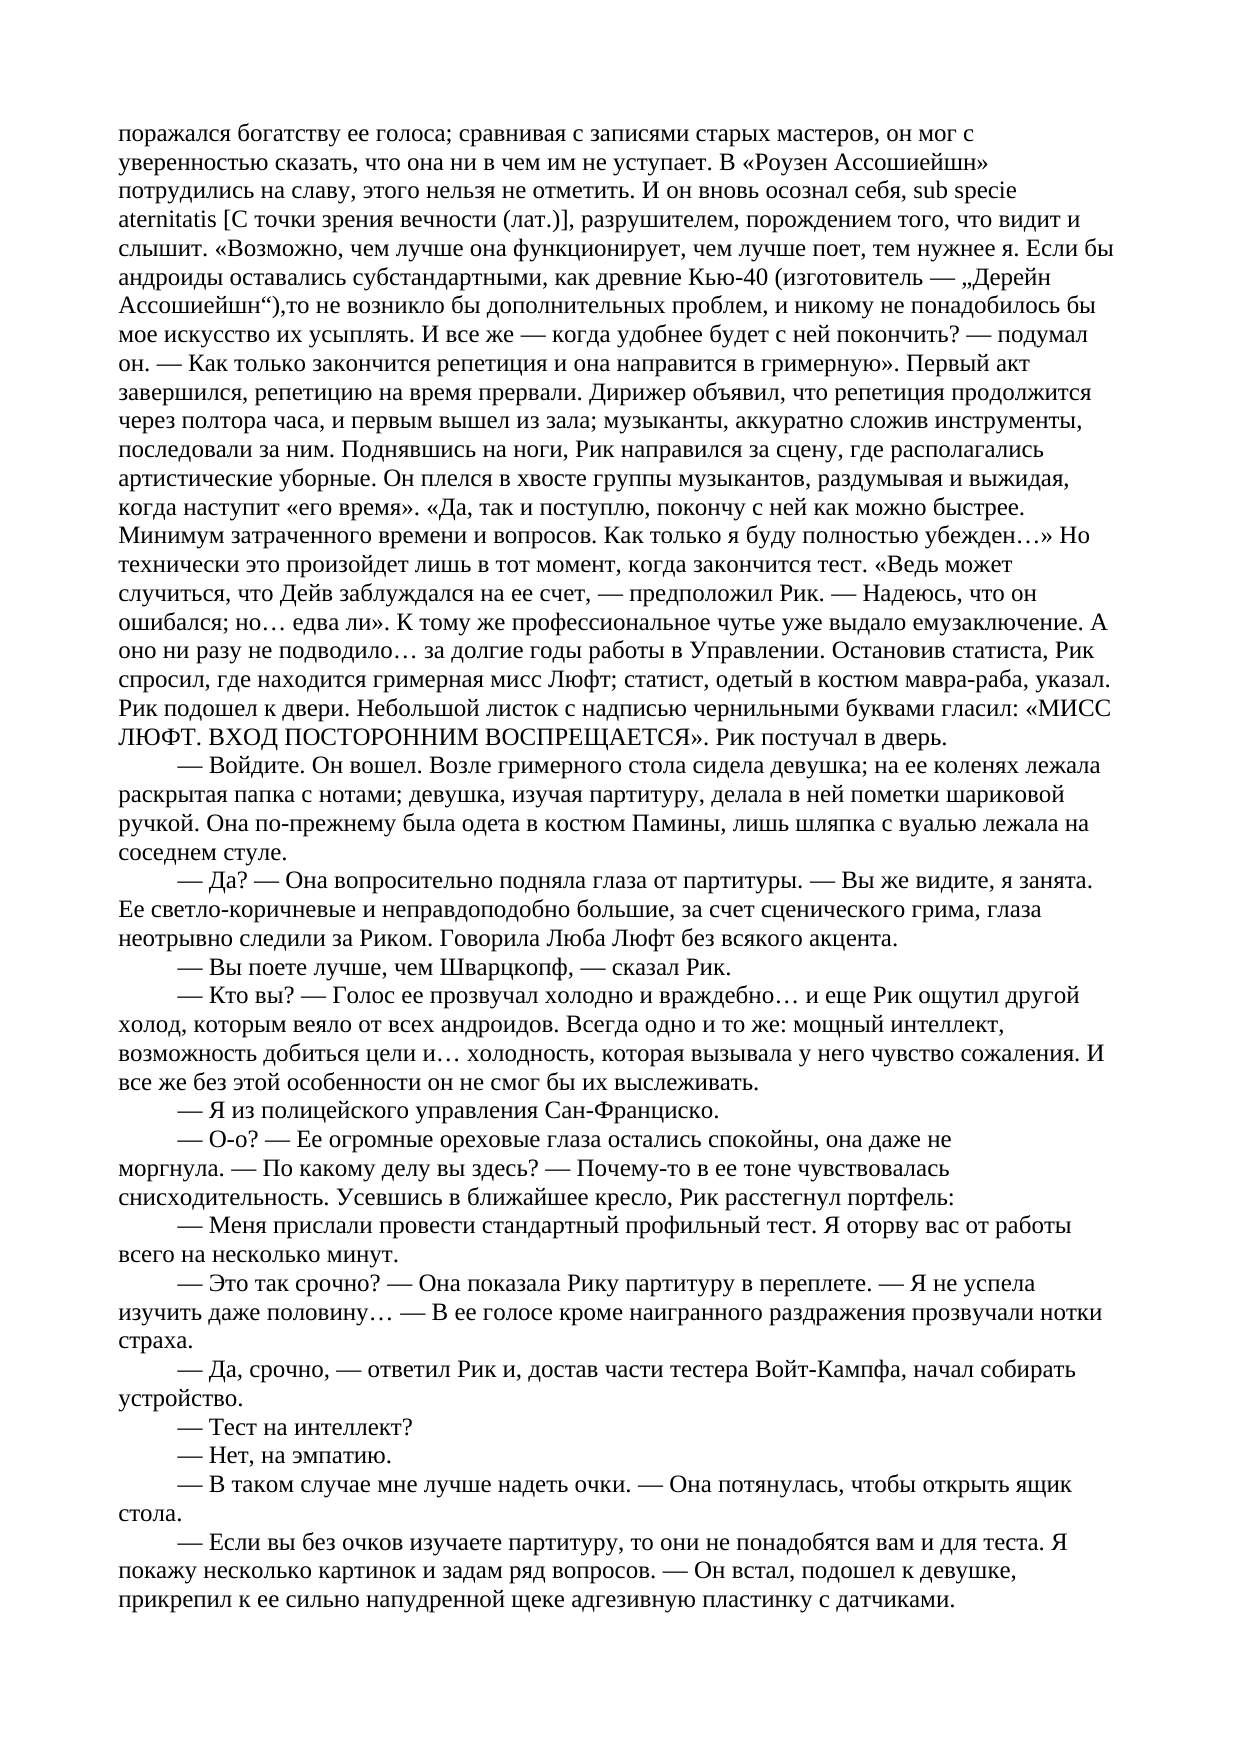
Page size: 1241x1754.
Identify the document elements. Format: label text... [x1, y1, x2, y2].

text — Если вы без очков изучаете партитуру, то они не понадобятся вам и для теста. Я покажу несколько картинок и задам ряд вопросов. — Он встал, подошел к девушке, прикрепил к ее сильно напудренной щеке адгезивную пластинку с датчиками. [118, 1527, 1122, 1613]
text поражался богатству ее голоса; сравнивая с записями старых мастеров, он мог с уверенностью сказать, что она ни в чем им не уступает. В «Роузен Ассошиейшн» потрудились на славу, этого нельзя не отметить. И он вновь осознал себя, sub specie aternitatis [С точки зрения вечности (лат.)], разрушителем, порождением того, что видит и слышит. «Возможно, чем лучше она функционирует, чем лучше поет, тем нужнее я. Если бы андроиды оставались субстандартными, как древние Кью-40 (изготовитель — „Дерейн Ассошиейшн“),то не возникло бы дополнительных проблем, и никому не понадобилось бы мое искусство их усыплять. И все же — когда удобнее будет с ней покончить? — подумал он. — Как только закончится репетиция и она направится в гримерную». Первый акт завершился, репетицию на время прервали. Дирижер объявил, что репетиция продолжится через полтора часа, и первым вышел из зала; музыканты, аккуратно сложив инструменты, последовали за ним. Поднявшись на ноги, Рик направился за сцену, где располагались артистические уборные. Он плелся в хвосте группы музыкантов, раздумывая и выжидая, когда наступит «его время». «Да, так и поступлю, покончу с ней как можно быстрее. Минимум затраченного времени и вопросов. Как только я буду полностью убежден…» Но технически это произойдет лишь в тот момент, когда закончится тест. «Ведь может случиться, что Дейв заблуждался на ее счет, — предположил Рик. — Надеюсь, что он ошибался; но… едва ли». К тому же профессиональное чутье уже выдало емузаключение. А оно ни разу не подводило… за долгие годы работы в Управлении. Остановив статиста, Рик спросил, где находится гримерная мисс Люфт; статист, одетый в костюм мавра-раба, указал. Рик подошел к двери. Небольшой листок с надписью чернильными буквами гласил: «МИСС ЛЮФТ. ВХОД ПОСТОРОННИМ ВОСПРЕЩАЕТСЯ». Рик постучал в дверь. [118, 118, 1122, 751]
text — Я из полицейского управления Сан-Франциско. [118, 1096, 1122, 1124]
text — В таком случае мне лучше надеть очки. — Она потянулась, чтобы открыть ящик стола. [118, 1469, 1122, 1527]
text — Вы поете лучше, чем Шварцкопф, — сказал Рик. [118, 952, 1122, 981]
text — Войдите. Он вошел. Возле гримерного стола сидела девушка; на ее коленях лежала раскрытая папка с нотами; девушка, изучая партитуру, делала в ней пометки шариковой ручкой. Она по-прежнему была одета в костюм Памины, лишь шляпка с вуалью лежала на соседнем стуле. [118, 751, 1122, 866]
text — Нет, на эмпатию. [118, 1441, 1122, 1469]
text — Да, срочно, — ответил Рик и, достав части тестера Войт-Кампфа, начал собирать устройство. [118, 1354, 1122, 1412]
text — Это так срочно? — Она показала Рику партитуру в переплете. — Я не успела изучить даже половину… — В ее голосе кроме наигранного раздражения прозвучали нотки страха. [118, 1268, 1122, 1354]
text — О-о? — Ее огромные ореховые глаза остались спокойны, она даже не моргнула. — По какому делу вы здесь? — Почему-то в ее тоне чувствовалась снисходительность. Усевшись в ближайшее кресло, Рик расстегнул портфель: [118, 1124, 1122, 1211]
text — Тест на интеллект? [118, 1412, 1122, 1441]
text — Кто вы? — Голос ее прозвучал холодно и враждебно… и еще Рик ощутил другой холод, которым веяло от всех андроидов. Всегда одно и то же: мощный интеллект, возможность добиться цели и… холодность, которая вызывала у него чувство сожаления. И все же без этой особенности он не смог бы их выслеживать. [118, 981, 1122, 1096]
text — Меня прислали провести стандартный профильный тест. Я оторву вас от работы всего на несколько минут. [118, 1211, 1122, 1268]
text — Да? — Она вопросительно подняла глаза от партитуры. — Вы же видите, я занята. Ее светло-коричневые и неправдоподобно большие, за счет сценического грима, глаза неотрывно следили за Риком. Говорила Люба Люфт без всякого акцента. [118, 866, 1122, 952]
